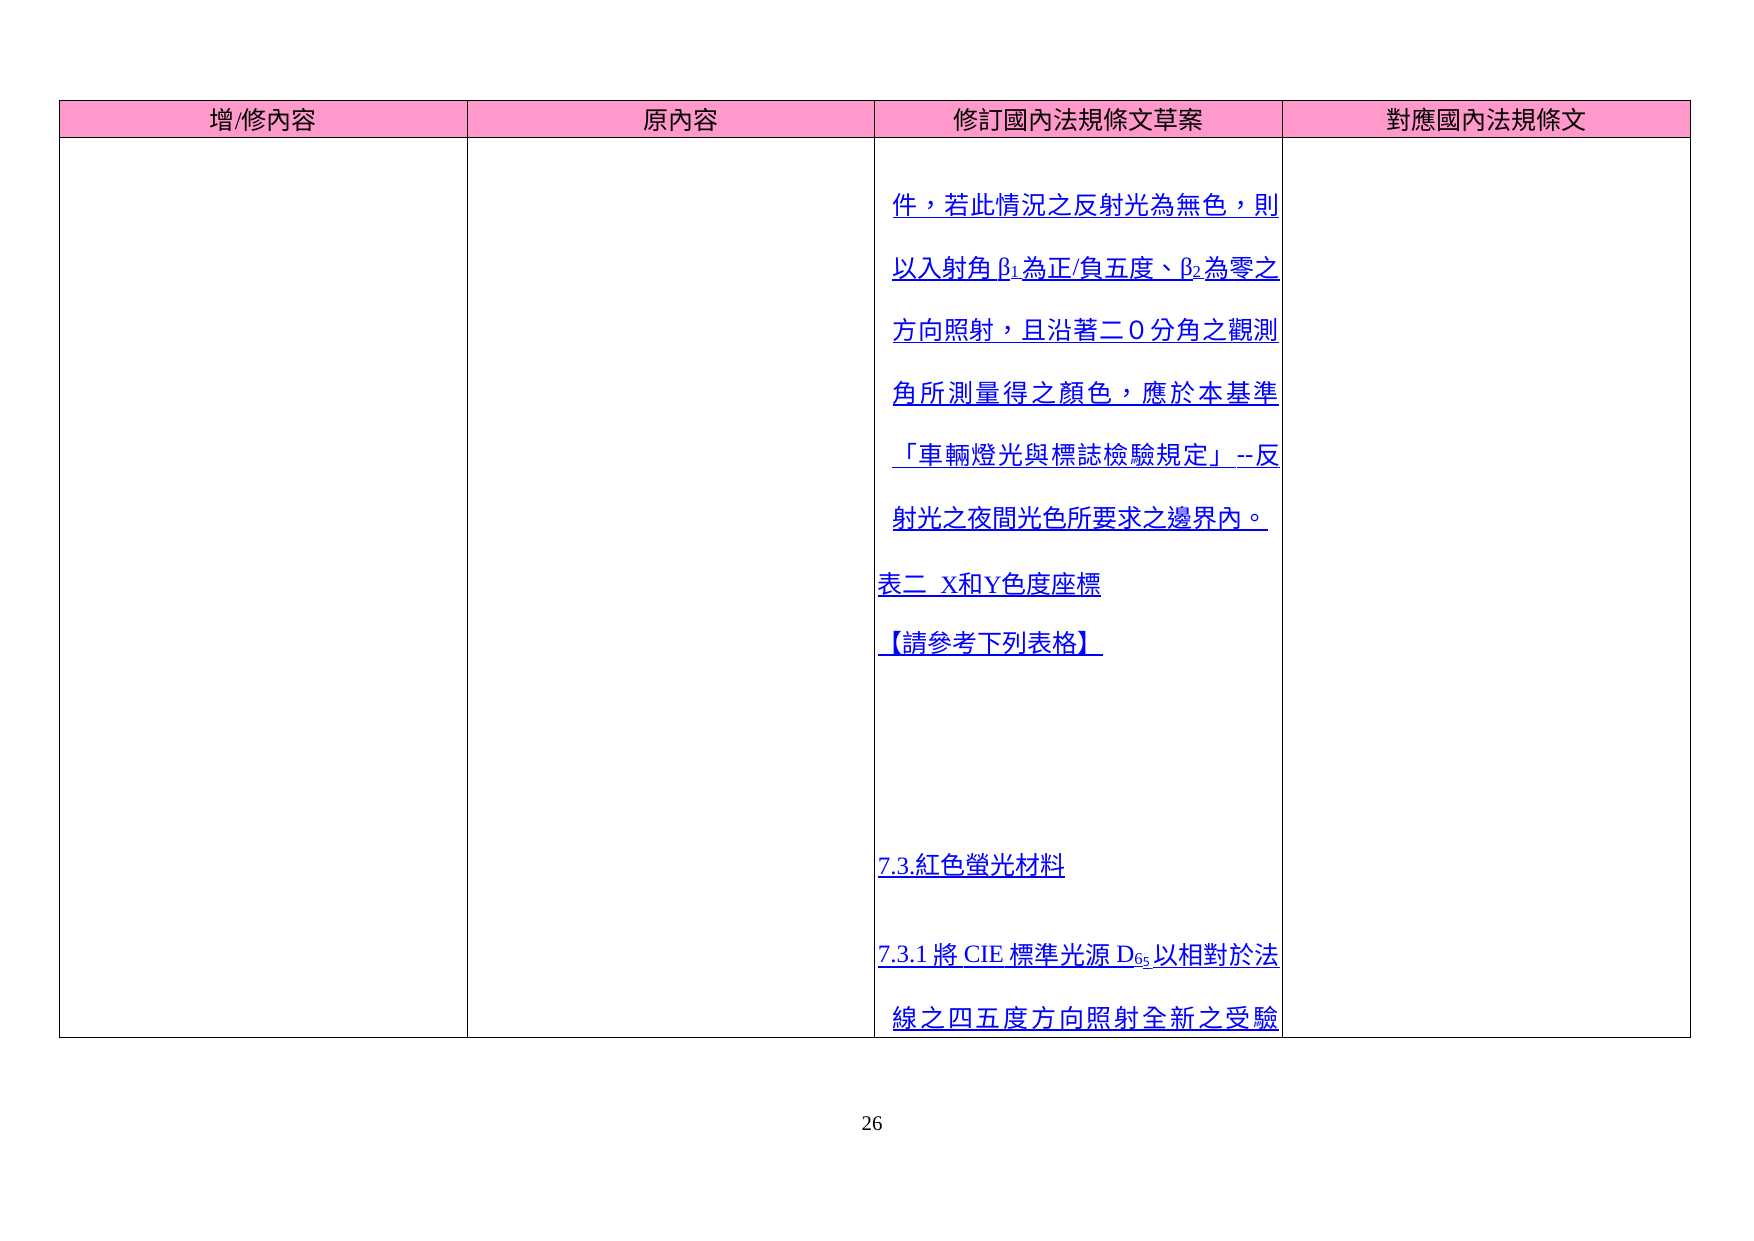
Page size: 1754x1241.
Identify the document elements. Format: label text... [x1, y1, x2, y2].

table_cell [1283, 138, 1690, 1037]
table_header 增/修內容 [60, 101, 467, 137]
table_header 修訂國內法規條文草案 [875, 101, 1282, 137]
table_header 對應國內法規條文 [1283, 101, 1690, 137]
table_header 原內容 [468, 101, 874, 137]
table_cell 件，若此情況之反射光為無色，則以入射角β1為正/負五度、β2為零之方向照射，且沿著二０分角之觀測角所測量得之顏色，應於本基準「車輛燈光與標誌檢驗規定」--反射光之夜間光色所要求之邊界內。 表二 X和Y色度座標 【請參考下列表格】 7.3.紅色螢光材料 7.3.1將CIE標準光源D65以相對於法線之四五度方向照射全新之受驗 [875, 138, 1282, 1037]
table_cell [468, 138, 874, 1037]
table_cell [60, 138, 467, 1037]
